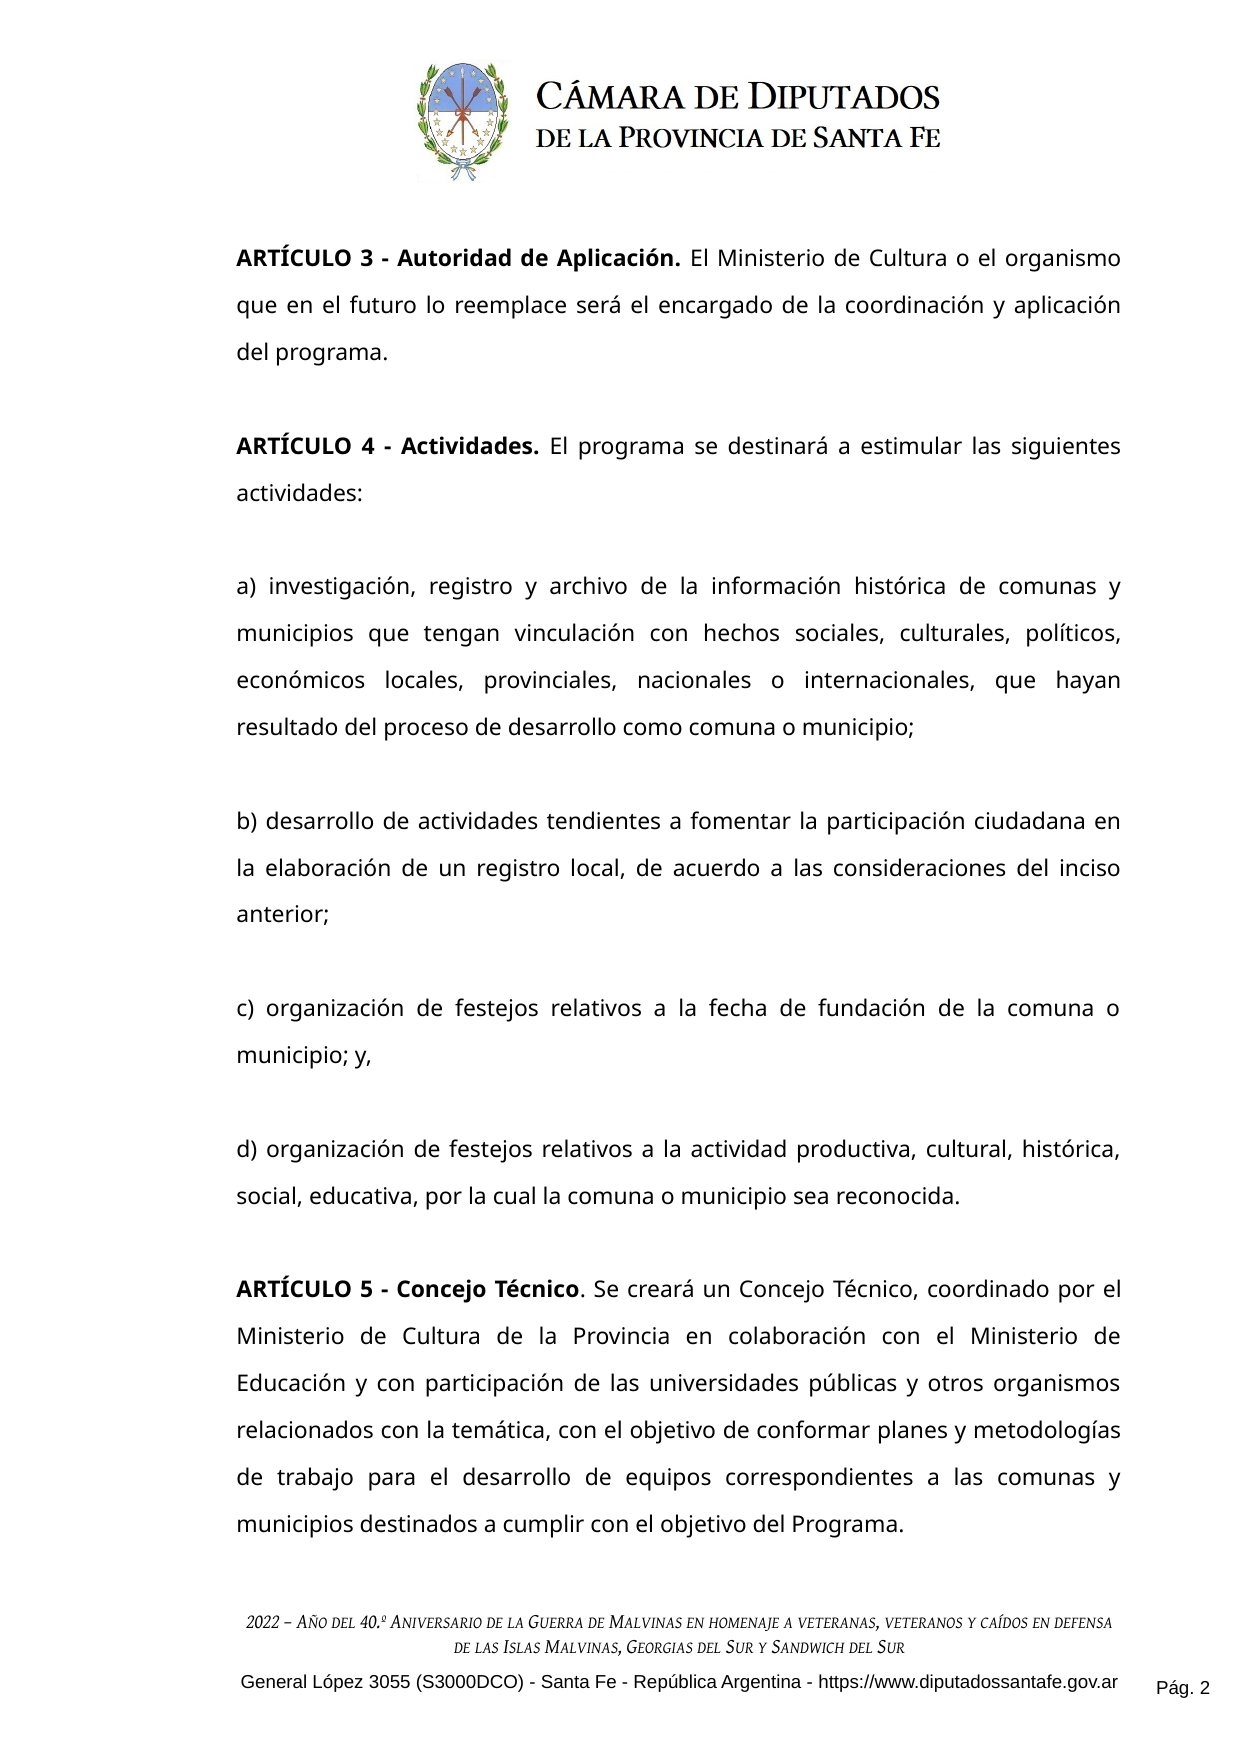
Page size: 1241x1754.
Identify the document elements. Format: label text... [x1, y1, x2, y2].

text c) organización de festejos relativos a la fecha de fundación de la comuna o municipio; y, [236, 992, 1122, 1070]
text ARTÍCULO 4 - Actividades. El programa se destinará a estimular las siguientes actividades: [236, 430, 1122, 508]
picture [413, 59, 945, 183]
text ARTÍCULO 3 - Autoridad de Aplicación. El Ministerio de Cultura o el organismo que en el futuro lo reemplace será el encargado de la coordinación y aplicación del programa. [236, 242, 1122, 367]
text b) desarrollo de actividades tendientes a fomentar la participación ciudadana en la elaboración de un registro local, de acuerdo a las consideraciones del inciso anterior; [236, 805, 1122, 930]
text ARTÍCULO 5 - Concejo Técnico. Se creará un Concejo Técnico, coordinado por el Ministerio de Cultura de la Provincia en colaboración con el Ministerio de Educación y con participación de las universidades públicas y otros organismos relacionados con la temática, con el objetivo de conformar planes y metodologías de trabajo para el desarrollo de equipos correspondientes a las comunas y municipios destinados a cumplir con el objetivo del Programa. [236, 1273, 1122, 1539]
text a) investigación, registro y archivo de la información histórica de comunas y municipios que tengan vinculación con hechos sociales, culturales, políticos, económicos locales, provinciales, nacionales o internacionales, que hayan resultado del proceso de desarrollo como comuna o municipio; [236, 570, 1122, 742]
text d) organización de festejos relativos a la actividad productiva, cultural, histórica, social, educativa, por la cual la comuna o municipio sea reconocida. [236, 1133, 1122, 1211]
